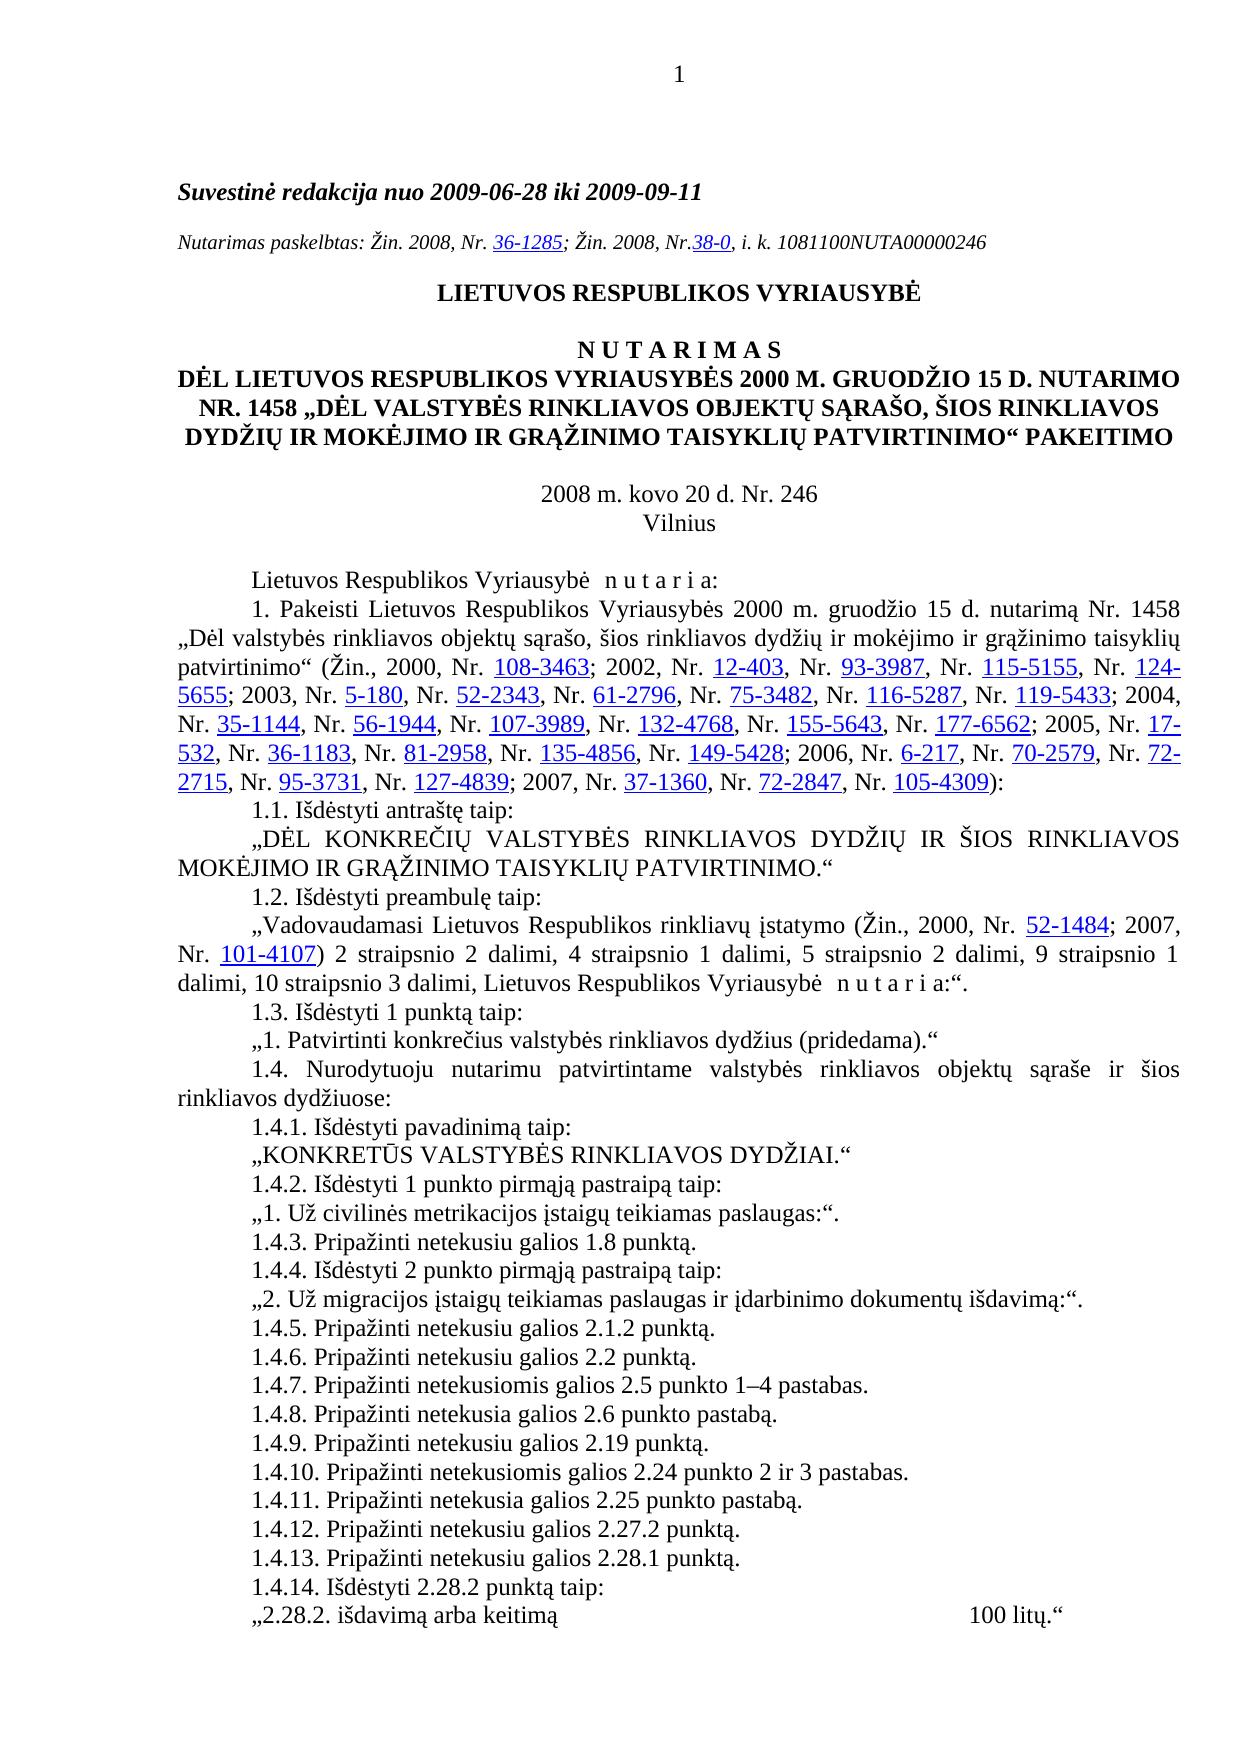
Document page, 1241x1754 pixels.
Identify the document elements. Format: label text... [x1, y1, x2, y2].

text 1.4.6. Pripažinti netekusiu galios 2.2 punktą. [177, 1342, 1181, 1371]
text 1. Pakeisti Lietuvos Respublikos Vyriausybės 2000 m. gruodžio 15 d. nutarimą Nr. 1458 „Dėl valstybės rinkliavos objektų sąrašo, šios rinkliavos dydžių ir mokėjimo ir grąžinimo taisyklių patvirtinimo“ (Žin., 2000, Nr. 108-3463; 2002, Nr. 12-403, Nr. 93-3987, Nr. 115-5155, Nr. 124-5655; 2003, Nr. 5-180, Nr. 52-2343, Nr. 61-2796, Nr. 75-3482, Nr. 116-5287, Nr. 119-5433; 2004, Nr. 35-1144, Nr. 56-1944, Nr. 107-3989, Nr. 132-4768, Nr. 155-5643, Nr. 177-6562; 2005, Nr. 17-532, Nr. 36-1183, Nr. 81-2958, Nr. 135-4856, Nr. 149-5428; 2006, Nr. 6-217, Nr. 70-2579, Nr. 72-2715, Nr. 95-3731, Nr. 127-4839; 2007, Nr. 37-1360, Nr. 72-2847, Nr. 105-4309): [177, 594, 1181, 796]
text 1.4.7. pripažinti netekusiomis galios 2.5 punkto 1–4 pastabas. [177, 1371, 1181, 1399]
text LIETUVOS RESPUBLIKOS VYRIAUSYBĖ [177, 278, 1181, 307]
text 1.4.4. Išdėstyti 2 punkto pirmąją pastraipą taip: [177, 1256, 1181, 1284]
text Vilnius [177, 508, 1181, 537]
text 1.4.13. Pripažinti netekusiu galios 2.28.1 punktą. [177, 1543, 1181, 1572]
text 1.4.12. Pripažinti netekusiu galios 2.27.2 punktą. [177, 1514, 1181, 1543]
text „DĖL KONKREČIŲ VALSTYBĖS RINKLIAVOS DYDŽIŲ IR ŠIOS RINKLIAVOS MOKĖJIMO IR GRĄŽINIMO TAISYKLIŲ PATVIRTINIMO.“ [177, 824, 1181, 882]
text 1.2. Išdėstyti preambulę taip: [177, 882, 1181, 911]
text 1.4.5. Pripažinti netekusiu galios 2.1.2 punktą. [177, 1313, 1181, 1342]
text 1.4.3. Pripažinti netekusiu galios 1.8 punktą. [177, 1227, 1181, 1256]
text „1. Už civilinės metrikacijos įstaigų teikiamas paslaugas:“. [177, 1198, 1181, 1227]
text 1.1. Išdėstyti antraštę taip: [177, 796, 1181, 824]
text „2. Už migracijos įstaigų teikiamas paslaugas ir įdarbinimo dokumentų išdavimą:“. [177, 1284, 1181, 1313]
text 1.4.1. Išdėstyti pavadinimą taip: [177, 1112, 1181, 1141]
text 1.3. Išdėstyti 1 punktą taip: [177, 997, 1181, 1026]
text „Vadovaudamasi Lietuvos Respublikos rinkliavų įstatymo (Žin., 2000, Nr. 52-1484; 2007, Nr. 101-4107) 2 straipsnio 2 dalimi, 4 straipsnio 1 dalimi, 5 straipsnio 2 dalimi, 9 straipsnio 1 dalimi, 10 straipsnio 3 dalimi, Lietuvos Respublikos Vyriausybė nutaria:“. [177, 911, 1181, 997]
text 1.4.10. pripažinti netekusiomis galios 2.24 punkto 2 ir 3 pastabas. [177, 1457, 1181, 1486]
text Suvestinė redakcija nuo 2009-06-28 iki 2009-09-11 [177, 177, 1181, 206]
text „2.28.2. išdavimą arba keitimą 100 litų.“ [177, 1601, 1181, 1629]
text 1.4.2. Išdėstyti 1 punkto pirmąją pastraipą taip: [177, 1169, 1181, 1198]
text „KONKRETŪS Valstybės rinkliavos dydžiai.“ [177, 1141, 1181, 1169]
text 1.4.14. Išdėstyti 2.28.2 punktą taip: [177, 1572, 1181, 1601]
text DĖL LIETUVOS RESPUBLIKOS VYRIAUSYBĖS 2000 M. GRUODŽIO 15 D. NUTARIMO NR. 1458 „DĖL VALSTYBĖS RINKLIAVOS OBJEKTŲ SĄRAŠO, ŠIOS RINKLIAVOS DYDŽIŲ IR MOKĖJIMO IR GRĄŽINIMO TAISYKLIŲ PATVIRTINIMO“ PAKEITIMO [177, 364, 1181, 451]
text N U T A R I M A S [177, 336, 1181, 364]
text 1.4. Nurodytuoju nutarimu patvirtintame valstybės rinkliavos objektų sąraše ir šios rinkliavos dydžiuose: [177, 1054, 1181, 1112]
text 1.4.11. pripažinti netekusia galios 2.25 punkto pastabą. [177, 1486, 1181, 1514]
text Nutarimas paskelbtas: Žin. 2008, Nr. 36-1285; Žin. 2008, Nr.38-0, i. k. 1081100NUTA00000246 [177, 230, 1181, 254]
text 1.4.9. Pripažinti netekusiu galios 2.19 punktą. [177, 1428, 1181, 1457]
text Lietuvos Respublikos Vyriausybė nutaria: [177, 566, 1181, 594]
text 1.4.8. pripažinti netekusia galios 2.6 punkto pastabą. [177, 1399, 1181, 1428]
text „1. Patvirtinti konkrečius valstybės rinkliavos dydžius (pridedama).“ [177, 1026, 1181, 1054]
text 2008 m. kovo 20 d. Nr. 246 [177, 479, 1181, 508]
